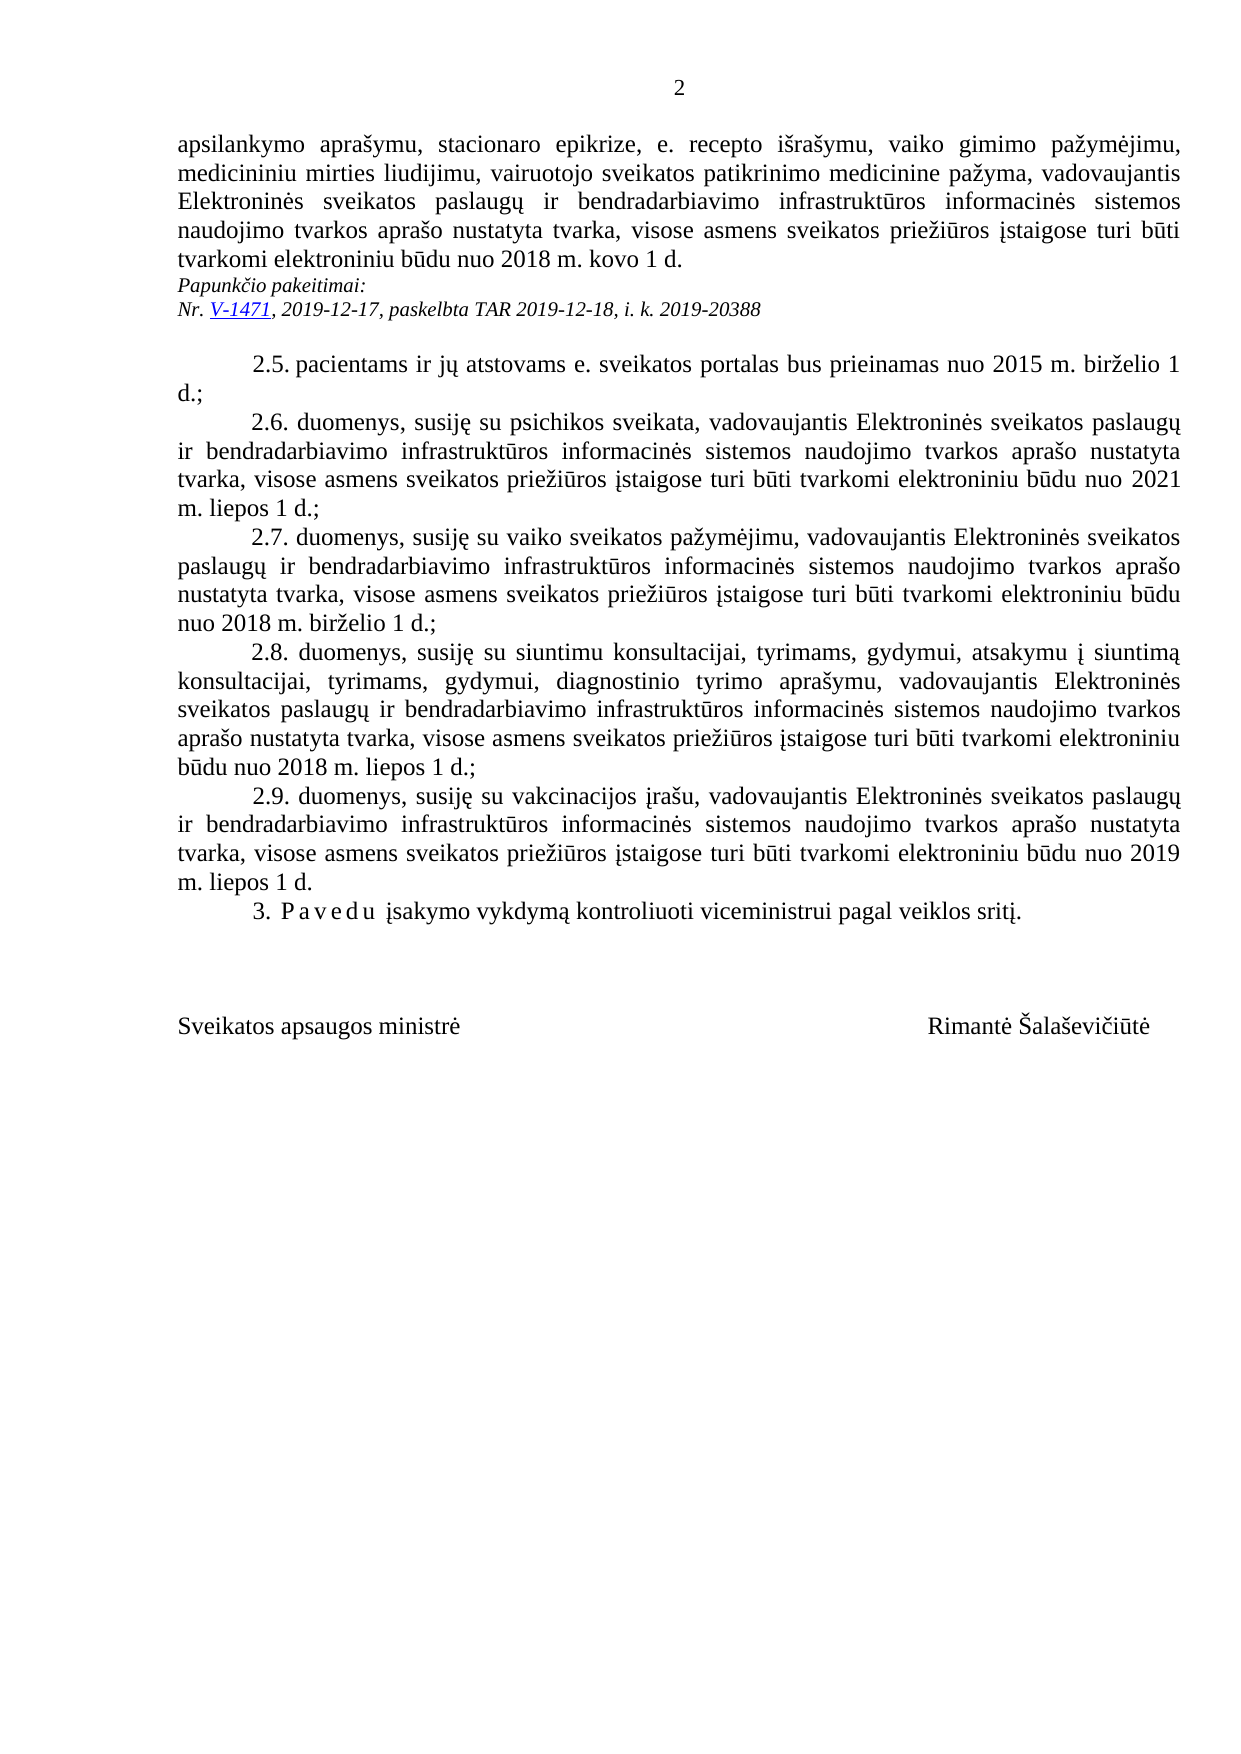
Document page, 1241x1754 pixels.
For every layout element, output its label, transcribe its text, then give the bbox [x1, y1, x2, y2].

text Sveikatos apsaugos ministrė Rimantė Šalaševičiūtė [177, 1011, 1181, 1039]
text 2.8. duomenys, susiję su siuntimu konsultacijai, tyrimams, gydymui, atsakymu į siuntimą konsultacijai, tyrimams, gydymui, diagnostinio tyrimo aprašymu, vadovaujantis Elektroninės sveikatos paslaugų ir bendradarbiavimo infrastruktūros informacinės sistemos naudojimo tvarkos aprašo nustatyta tvarka, visose asmens sveikatos priežiūros įstaigose turi būti tvarkomi elektroniniu būdu nuo 2018 m. liepos 1 d.; [177, 637, 1181, 781]
text 2.7. duomenys, susiję su vaiko sveikatos pažymėjimu, vadovaujantis Elektroninės sveikatos paslaugų ir bendradarbiavimo infrastruktūros informacinės sistemos naudojimo tvarkos aprašo nustatyta tvarka, visose asmens sveikatos priežiūros įstaigose turi būti tvarkomi elektroniniu būdu nuo 2018 m. birželio 1 d.; [177, 522, 1181, 637]
text Papunkčio pakeitimai: [177, 273, 1181, 297]
text 2.9. duomenys, susiję su vakcinacijos įrašu, vadovaujantis Elektroninės sveikatos paslaugų ir bendradarbiavimo infrastruktūros informacinės sistemos naudojimo tvarkos aprašo nustatyta tvarka, visose asmens sveikatos priežiūros įstaigose turi būti tvarkomi elektroniniu būdu nuo 2019 m. liepos 1 d. [177, 781, 1181, 896]
text apsilankymo aprašymu, stacionaro epikrize, e. recepto išrašymu, vaiko gimimo pažymėjimu, medicininiu mirties liudijimu, vairuotojo sveikatos patikrinimo medicinine pažyma, vadovaujantis Elektroninės sveikatos paslaugų ir bendradarbiavimo infrastruktūros informacinės sistemos naudojimo tvarkos aprašo nustatyta tvarka, visose asmens sveikatos priežiūros įstaigose turi būti tvarkomi elektroniniu būdu nuo 2018 m. kovo 1 d. [177, 129, 1181, 273]
text 2.6. duomenys, susiję su psichikos sveikata, vadovaujantis Elektroninės sveikatos paslaugų ir bendradarbiavimo infrastruktūros informacinės sistemos naudojimo tvarkos aprašo nustatyta tvarka, visose asmens sveikatos priežiūros įstaigose turi būti tvarkomi elektroniniu būdu nuo 2021 m. liepos 1 d.; [177, 407, 1181, 522]
text Nr. V-1471, 2019-12-17, paskelbta TAR 2019-12-18, i. k. 2019-20388 [177, 297, 1181, 321]
text 2.5. pacientams ir jų atstovams e. sveikatos portalas bus prieinamas nuo 2015 m. birželio 1 d.; [177, 349, 1181, 407]
text 3. Pavedu įsakymo vykdymą kontroliuoti viceministrui pagal veiklos sritį. [177, 896, 1181, 924]
